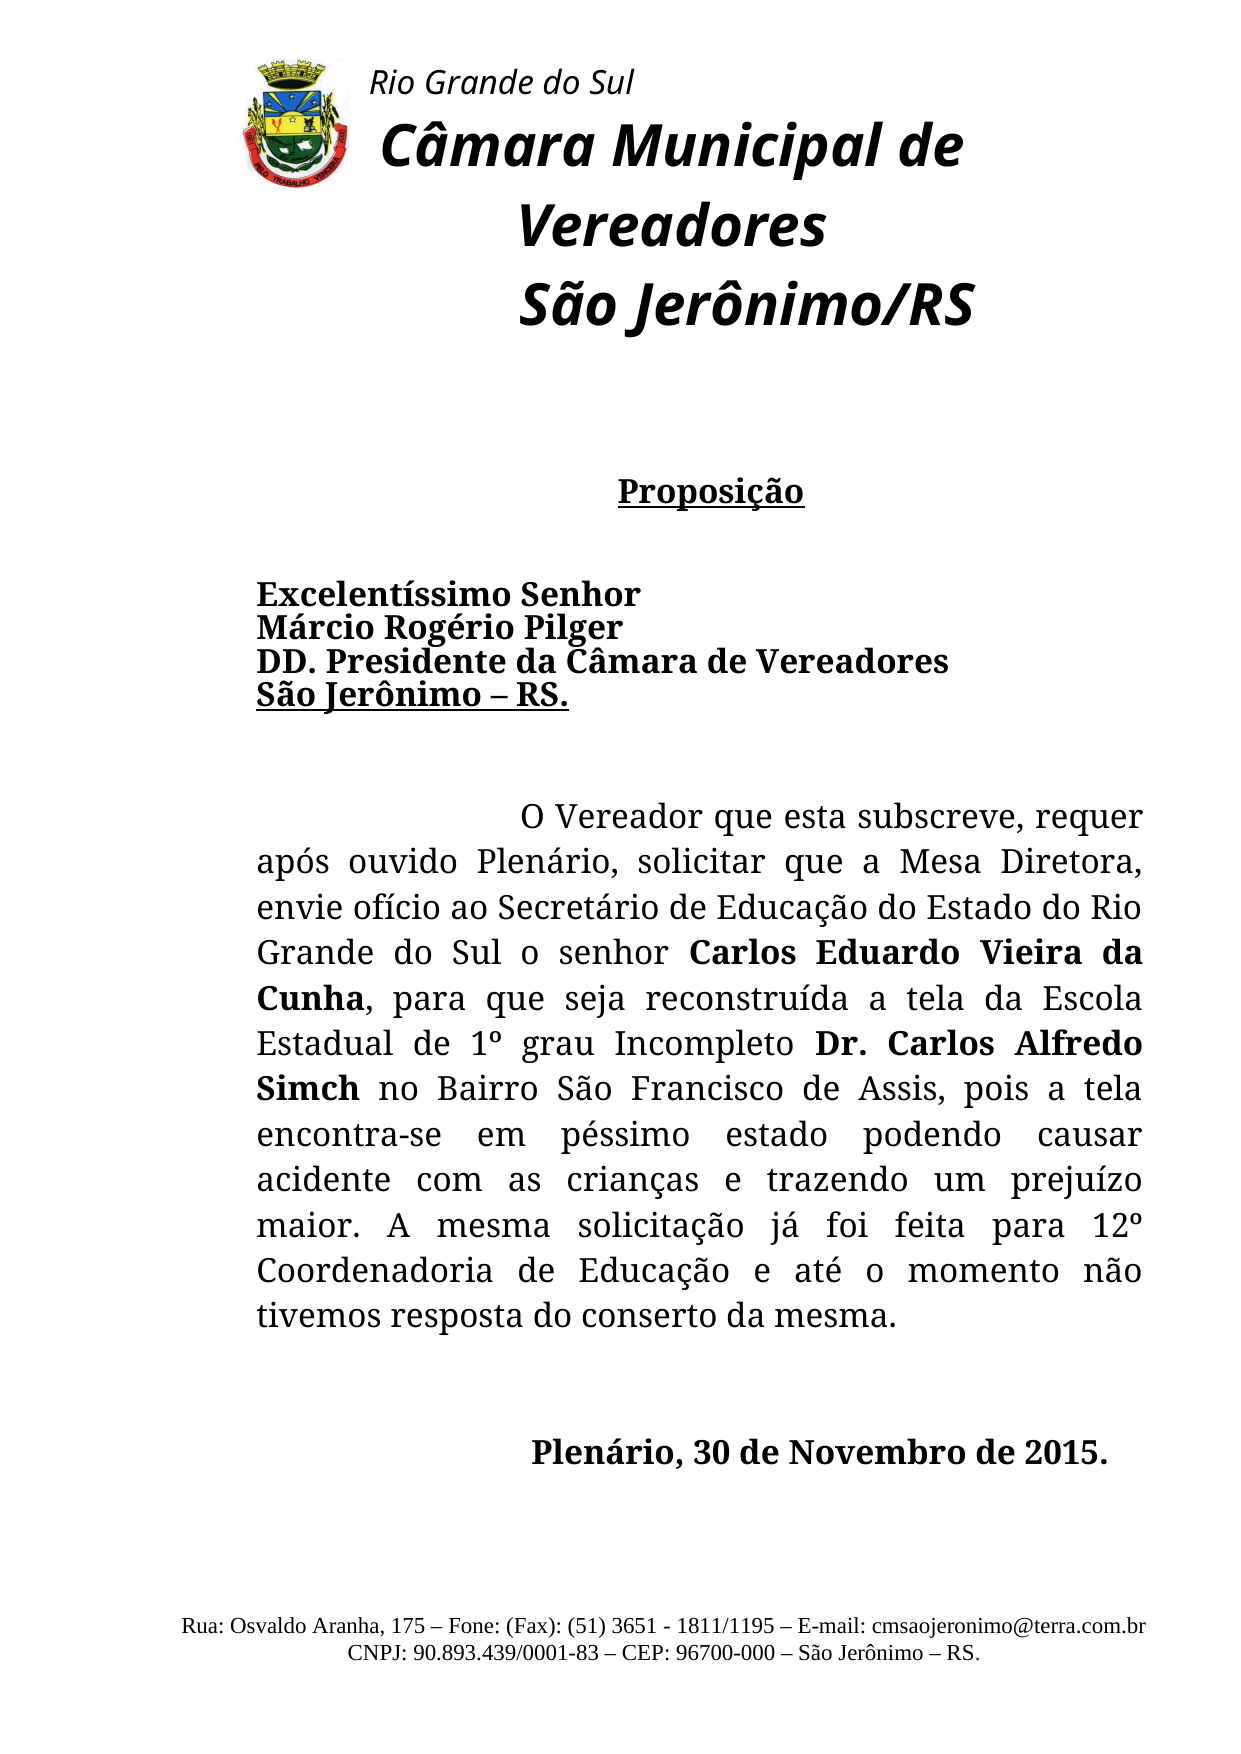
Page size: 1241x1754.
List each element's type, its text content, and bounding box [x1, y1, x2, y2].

text Plenário, 30 de Novembro de 2015. [312, 1428, 1109, 1474]
text DD. Presidente da Câmara de Vereadores [256, 646, 1109, 680]
text O Vereador que esta subscreve, requer após ouvido Plenário, solicitar que a Mesa Diretora, envie ofício ao Secretário de Educação do Estado do Rio Grande do Sul o senhor Carlos Eduardo Vieira da Cunha, para que seja reconstruída a tela da Escola Estadual de 1º grau Incompleto Dr. Carlos Alfredo Simch no Bairro São Francisco de Assis, pois a tela encontra-se em péssimo estado podendo causar acidente com as crianças e trazendo um prejuízo maior. A mesma solicitação já foi feita para 12º Coordenadoria de Educação e até o momento não tivemos resposta do conserto da mesma. [256, 793, 1144, 1338]
text Márcio Rogério Pilger [256, 613, 1109, 646]
text Excelentíssimo Senhor [256, 580, 1109, 613]
text São Jerônimo – RS. [256, 680, 1109, 713]
subtitle Proposição [312, 468, 1109, 513]
